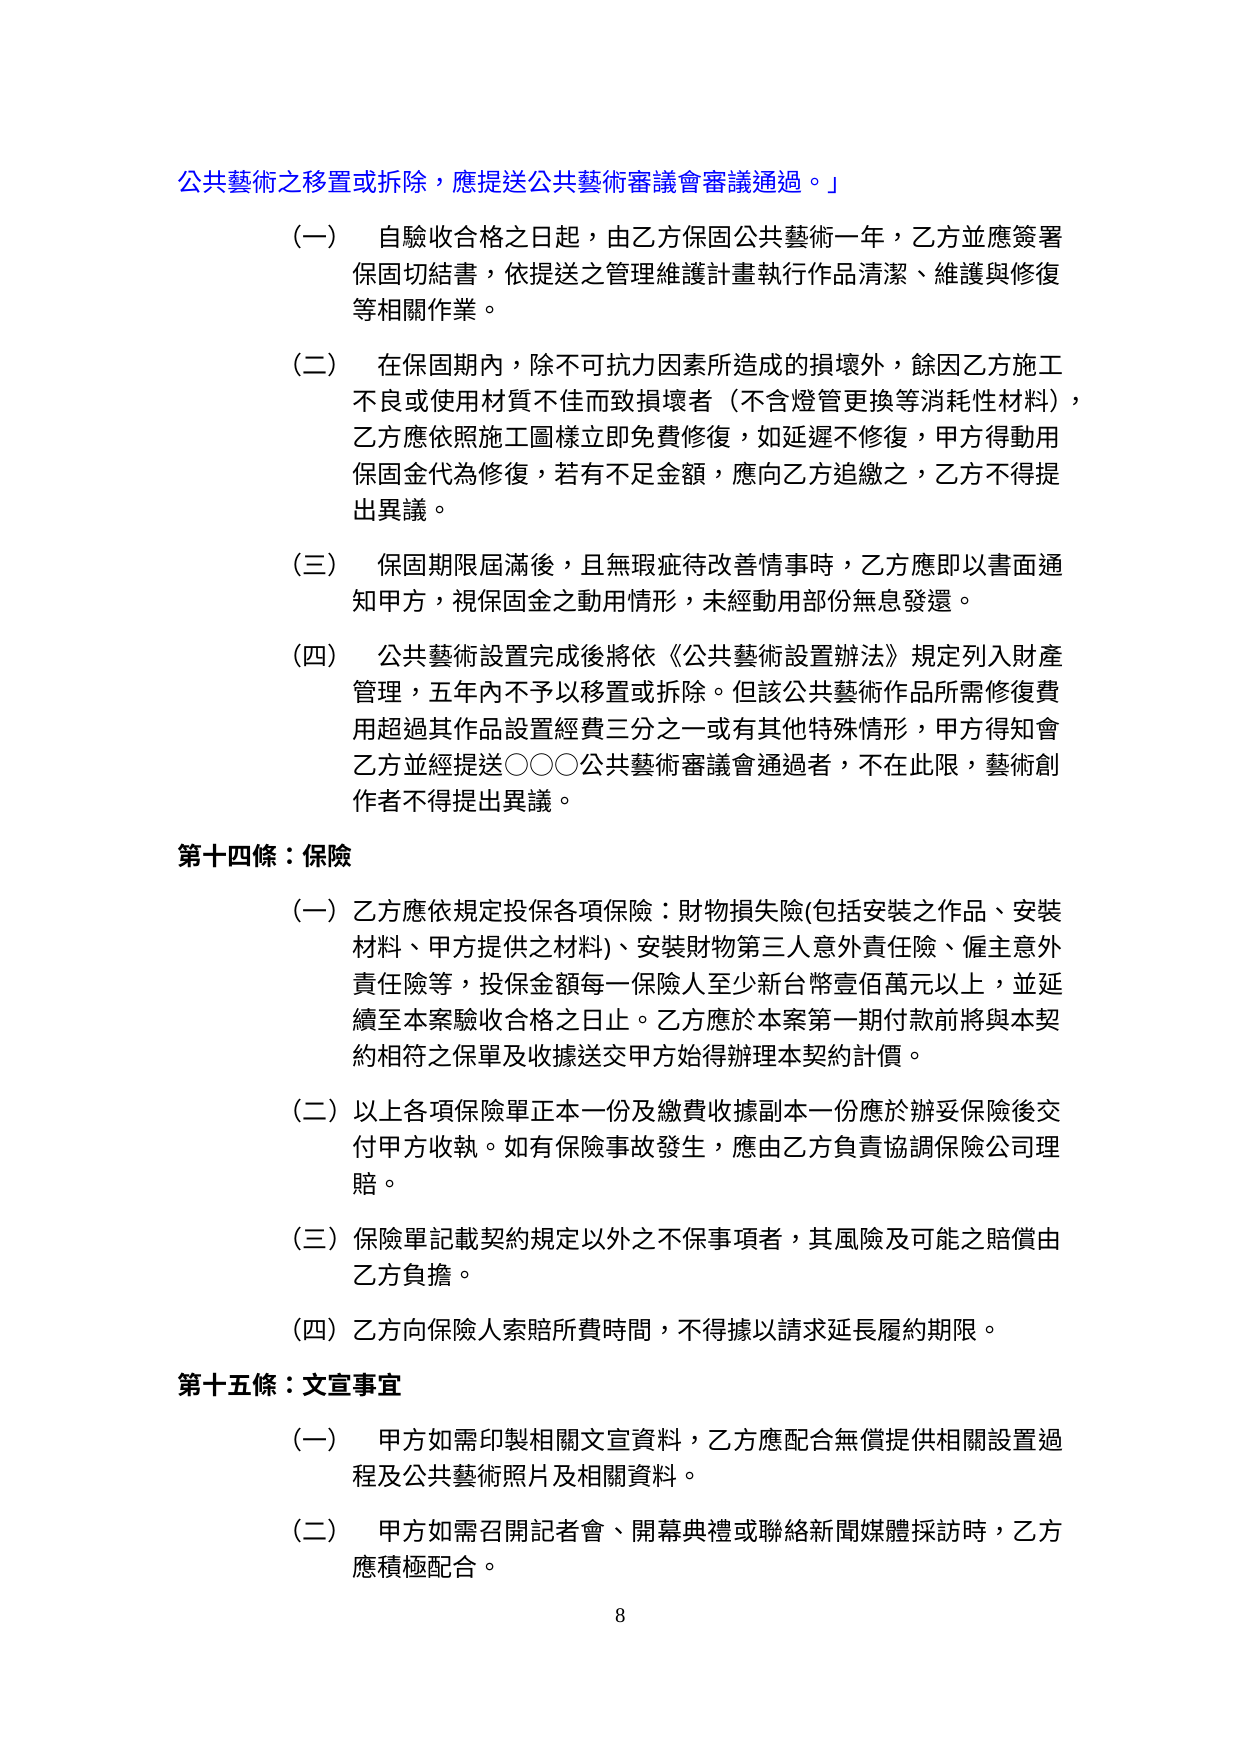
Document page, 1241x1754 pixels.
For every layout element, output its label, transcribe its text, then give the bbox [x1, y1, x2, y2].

list 甲方如需召開記者會、開幕典禮或聯絡新聞媒體採訪時，乙方應積極配合。 [277, 1512, 1063, 1584]
list 保固期限屆滿後，且無瑕疵待改善情事時，乙方應即以書面通知甲方，視保固金之動用情形，未經動用部份無息發還。 [277, 545, 1063, 618]
text 第十五條：文宣事宜 [177, 1365, 1063, 1402]
text （三）保險單記載契約規定以外之不保事項者，其風險及可能之賠償由乙方負擔。 [277, 1219, 1063, 1292]
list 甲方如需印製相關文宣資料，乙方應配合無償提供相關設置過程及公共藝術照片及相關資料。 [277, 1420, 1063, 1493]
text 公共藝術之移置或拆除，應提送公共藝術審議會審議通過。」 [177, 163, 1063, 199]
text （四）乙方向保險人索賠所費時間，不得據以請求延長履約期限。 [277, 1310, 1063, 1347]
text （二）以上各項保險單正本一份及繳費收據副本一份應於辦妥保險後交付甲方收執。如有保險事故發生，應由乙方負責協調保險公司理賠。 [277, 1092, 1063, 1200]
text 第十四條：保險 [177, 837, 1063, 873]
text （一）乙方應依規定投保各項保險：財物損失險(包括安裝之作品、安裝材料、甲方提供之材料)、安裝財物第三人意外責任險、僱主意外責任險等，投保金額每一保險人至少新台幣壹佰萬元以上，並延續至本案驗收合格之日止。乙方應於本案第一期付款前將與本契約相符之保單及收據送交甲方始得辦理本契約計價。 [277, 892, 1063, 1073]
list 公共藝術設置完成後將依《公共藝術設置辦法》規定列入財產管理，五年內不予以移置或拆除。但該公共藝術作品所需修復費用超過其作品設置經費三分之一或有其他特殊情形，甲方得知會乙方並經提送○○○公共藝術審議會通過者，不在此限，藝術創作者不得提出異議。 [277, 637, 1063, 818]
list 自驗收合格之日起，由乙方保固公共藝術一年，乙方並應簽署保固切結書，依提送之管理維護計畫執行作品清潔、維護與修復等相關作業。 [277, 218, 1063, 327]
list 在保固期內，除不可抗力因素所造成的損壞外，餘因乙方施工不良或使用材質不佳而致損壞者（不含燈管更換等消耗性材料），乙方應依照施工圖樣立即免費修復，如延遲不修復，甲方得動用保固金代為修復，若有不足金額，應向乙方追繳之，乙方不得提出異議。 [277, 345, 1063, 527]
